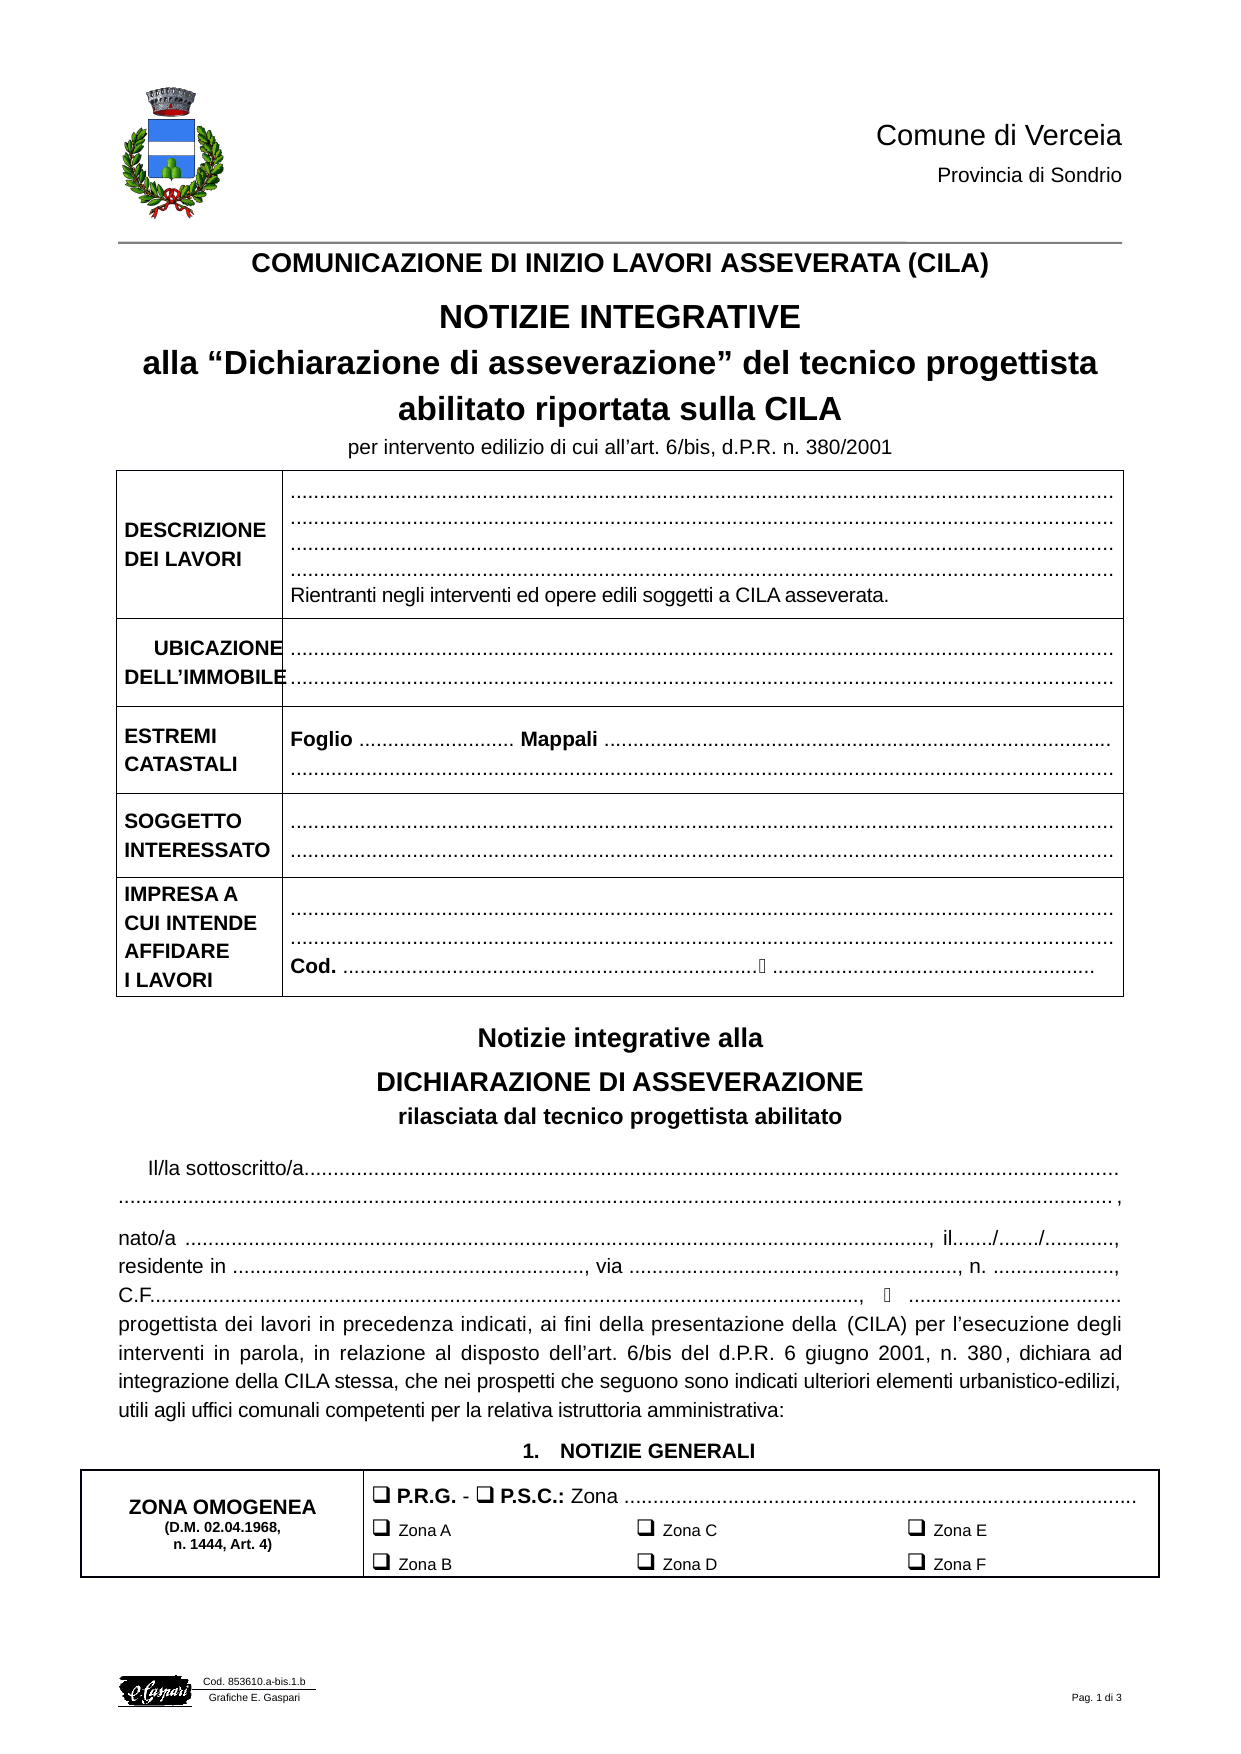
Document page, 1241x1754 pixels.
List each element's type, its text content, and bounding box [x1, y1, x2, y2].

table_cell [283, 619, 1123, 706]
title per intervento edilizio di cui all’art. 6/bis, d.P.R. n. 380/2001 [118, 435, 1122, 459]
list NOTIZIE GENERALI [156, 1439, 1122, 1463]
table_header DESCRIZIONE DEI LAVORI [117, 471, 282, 617]
table_cell IMPRESA A CUI INTENDE AFFIDARE I LAVORI [117, 878, 282, 996]
table_cell [283, 794, 1123, 877]
table_cell SOGGETTO INTERESSATO [117, 794, 282, 877]
table_cell UBICAZIONE DELL’IMMOBILE [117, 619, 282, 706]
text rilasciata dal tecnico progettista abilitato [118, 1103, 1122, 1130]
text Comune di Verceia [224, 118, 1122, 152]
text Il/la sottoscritto/a , [118, 1155, 1122, 1208]
table_header ZONA OMOGENEA (D.M. 02.04.1968, n. 1444, Art. 4) [82, 1471, 363, 1576]
text DICHIARAZIONE DI ASSEVERAZIONE [118, 1066, 1122, 1097]
title COMUNICAZIONE DI INIZIO LAVORI ASSEVERATA (CILA) [103, 247, 1137, 278]
title alla “Dichiarazione di asseverazione” del tecnico progettista abilitato riportata sulla CILA [118, 343, 1122, 427]
table_cell Foglio ........................... Mappali ........................................................................................ [283, 707, 1123, 793]
table_header Rientranti negli interventi ed opere edili soggetti a CILA asseverata. [283, 471, 1123, 617]
text Notizie integrative alla [118, 1022, 1122, 1053]
table_cell Cod. ........................................................................ ........................................................ [283, 878, 1123, 996]
picture [118, 1674, 192, 1706]
table_header  P.R.G. -  P.S.C.: Zona .........................................................................................  Zona A  Zona C  Zona E  Zona B  Zona D  Zona F [364, 1471, 1158, 1576]
title NOTIZIE INTEGRATIVE [118, 297, 1122, 335]
text Provincia di Sondrio [224, 163, 1122, 187]
picture [122, 87, 224, 219]
table_cell ESTREMI CATASTALI [117, 707, 282, 793]
text nato/a ................................................................................................................................., il......./......./............, residente in ............................................................., via ........................................................., n. ....................., C.F...........................................................................................................................,  ..................................... progettista dei lavori in precedenza indicati, ai fini della presentazione della (CILA) per l’esecuzione degli interventi in parola, in relazione al disposto dell’art. 6/bis del d.P.R. 6 giugno 2001, n. 380, dichiara ad integrazione della CILA stessa, che nei prospetti che seguono sono indicati ulteriori elementi urbanistico-edilizi, utili agli uffici comunali competenti per la relativa istruttoria amministrativa: [118, 1225, 1122, 1422]
